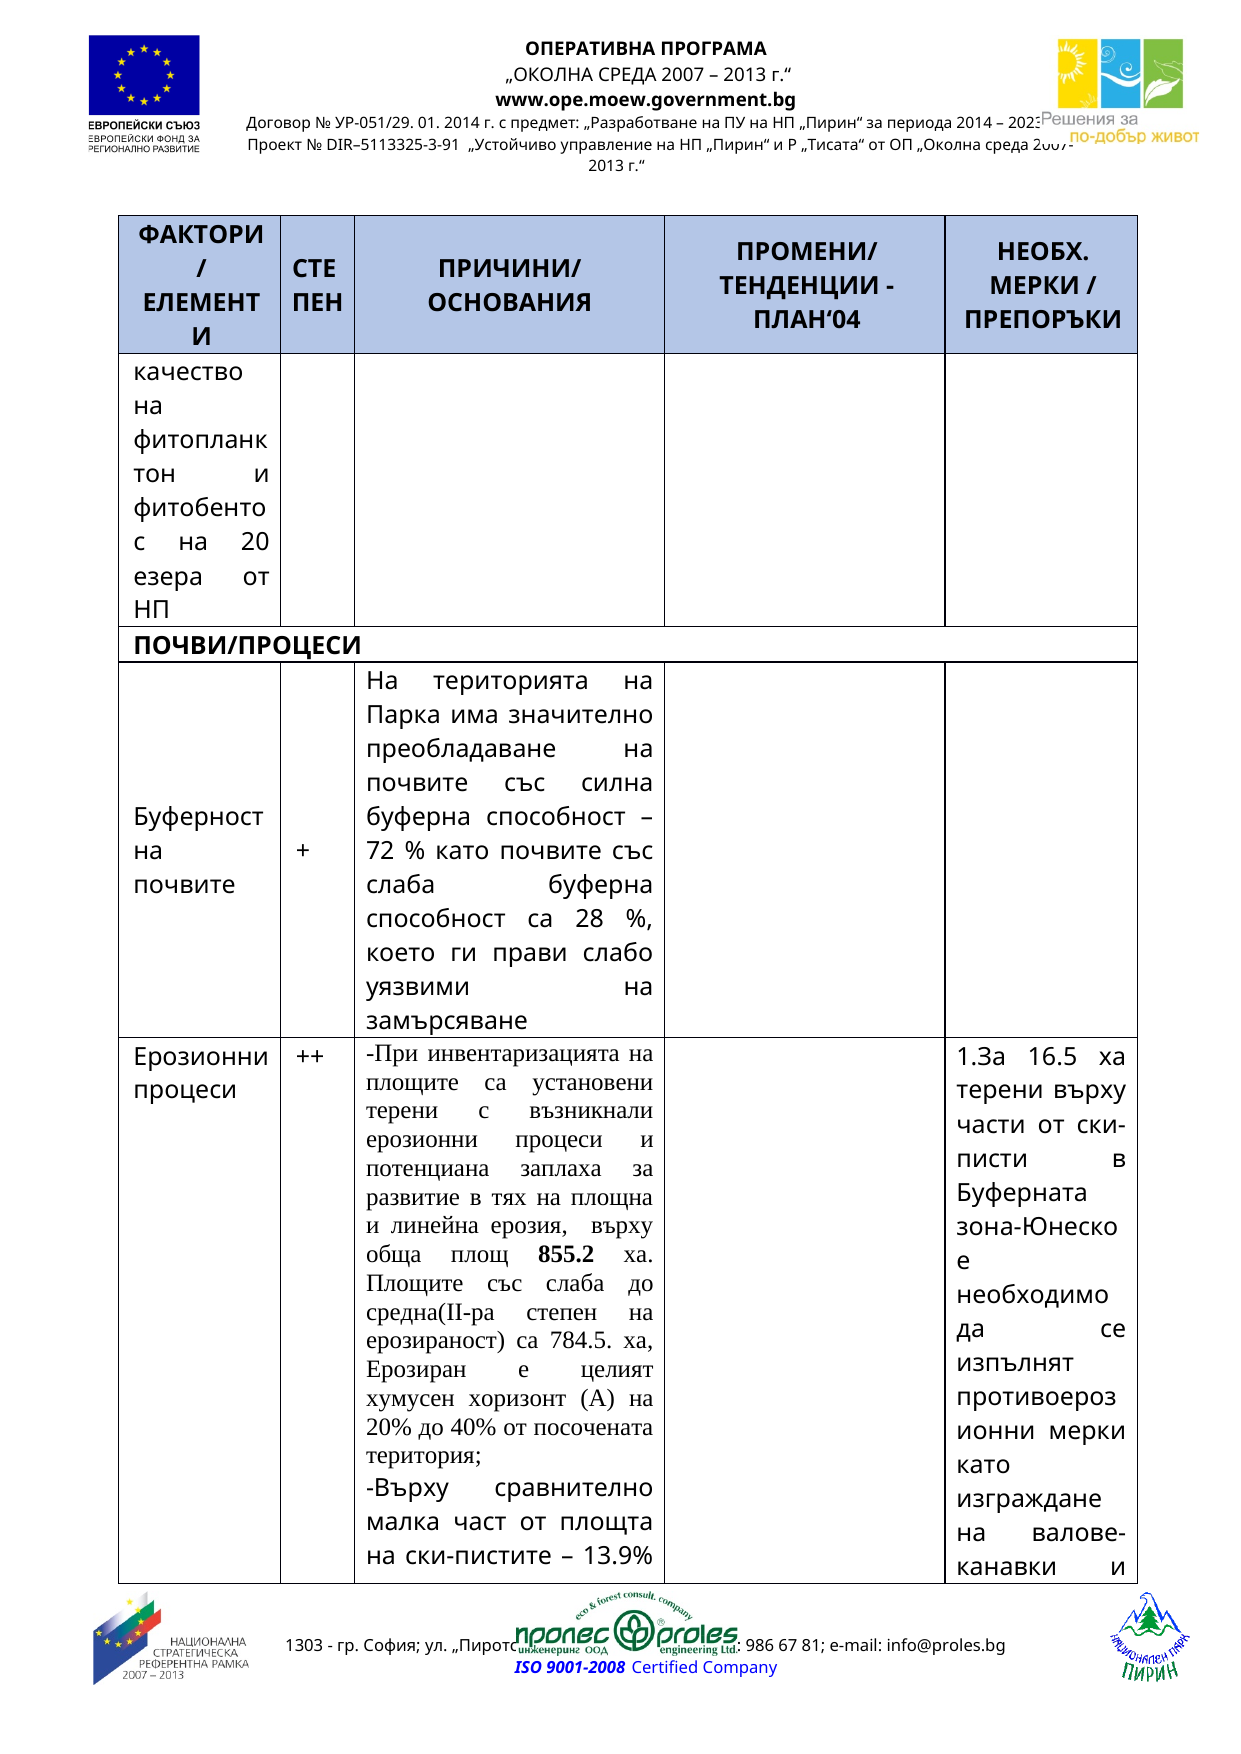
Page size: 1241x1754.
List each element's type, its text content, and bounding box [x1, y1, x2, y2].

table_header ФАКТОРИ/ ЕЛЕМЕНТИ [119, 216, 280, 353]
table_cell + [281, 663, 354, 1037]
table_cell [665, 663, 944, 1037]
table_header ПРИЧИНИ/ ОСНОВАНИЯ [355, 216, 664, 353]
table_cell ++ [281, 1038, 354, 1583]
table_cell ПОЧВИ/ПРОЦЕСИ [119, 627, 1137, 661]
table_cell [355, 354, 664, 626]
table_cell качество на фитопланктон и фитобентос на 20 езера от НП [119, 354, 280, 626]
picture [1108, 1591, 1191, 1683]
picture [1039, 35, 1200, 144]
table_cell -При инвентаризацията на площите са установени терени с възникнали ерозионни процеси и потенциана заплаха за развитие в тях на площна и линейна ерозия, върху обща площ 855.2 ха. Площите със слаба до средна(II-ра степен на ерозираност) са 784.5. ха, Ерозиран е целият хумусен хоризонт (А) на 20% до 40% от посочената територия; -Върху сравнително малка част от площта на ски-пистите – 13.9% [355, 1038, 664, 1583]
table_cell [281, 354, 354, 626]
table_header НЕОБХ. МЕРКИ / ПРЕПОРЪКИ [946, 216, 1137, 353]
table_header ПРОМЕНИ/ ТЕНДЕНЦИИ - ПЛАН‘04 [665, 216, 944, 353]
table_cell [946, 663, 1137, 1037]
table_cell На територията на Парка има значително преобладаване на почвите със силна буферна способност – 72 % като почвите със слаба буферна способност са 28 %, което ги прави слабо уязвими на замърсяване [355, 663, 664, 1037]
table_cell Буферност на почвите [119, 663, 280, 1037]
table_cell [946, 354, 1137, 626]
picture [516, 1591, 738, 1656]
picture [88, 35, 200, 157]
table_cell [665, 1038, 944, 1583]
picture [93, 1591, 249, 1685]
table_cell Ерозионни процеси [119, 1038, 280, 1583]
table_header СТЕ ПЕН [281, 216, 354, 353]
table_cell 1.За 16.5 ха терени върху части от ски-писти в Буферната зона-Юнеско е необходимо да се изпълнят противоерозионни мерки като изграждане на валове-канавки и [946, 1038, 1137, 1583]
table_cell [665, 354, 944, 626]
